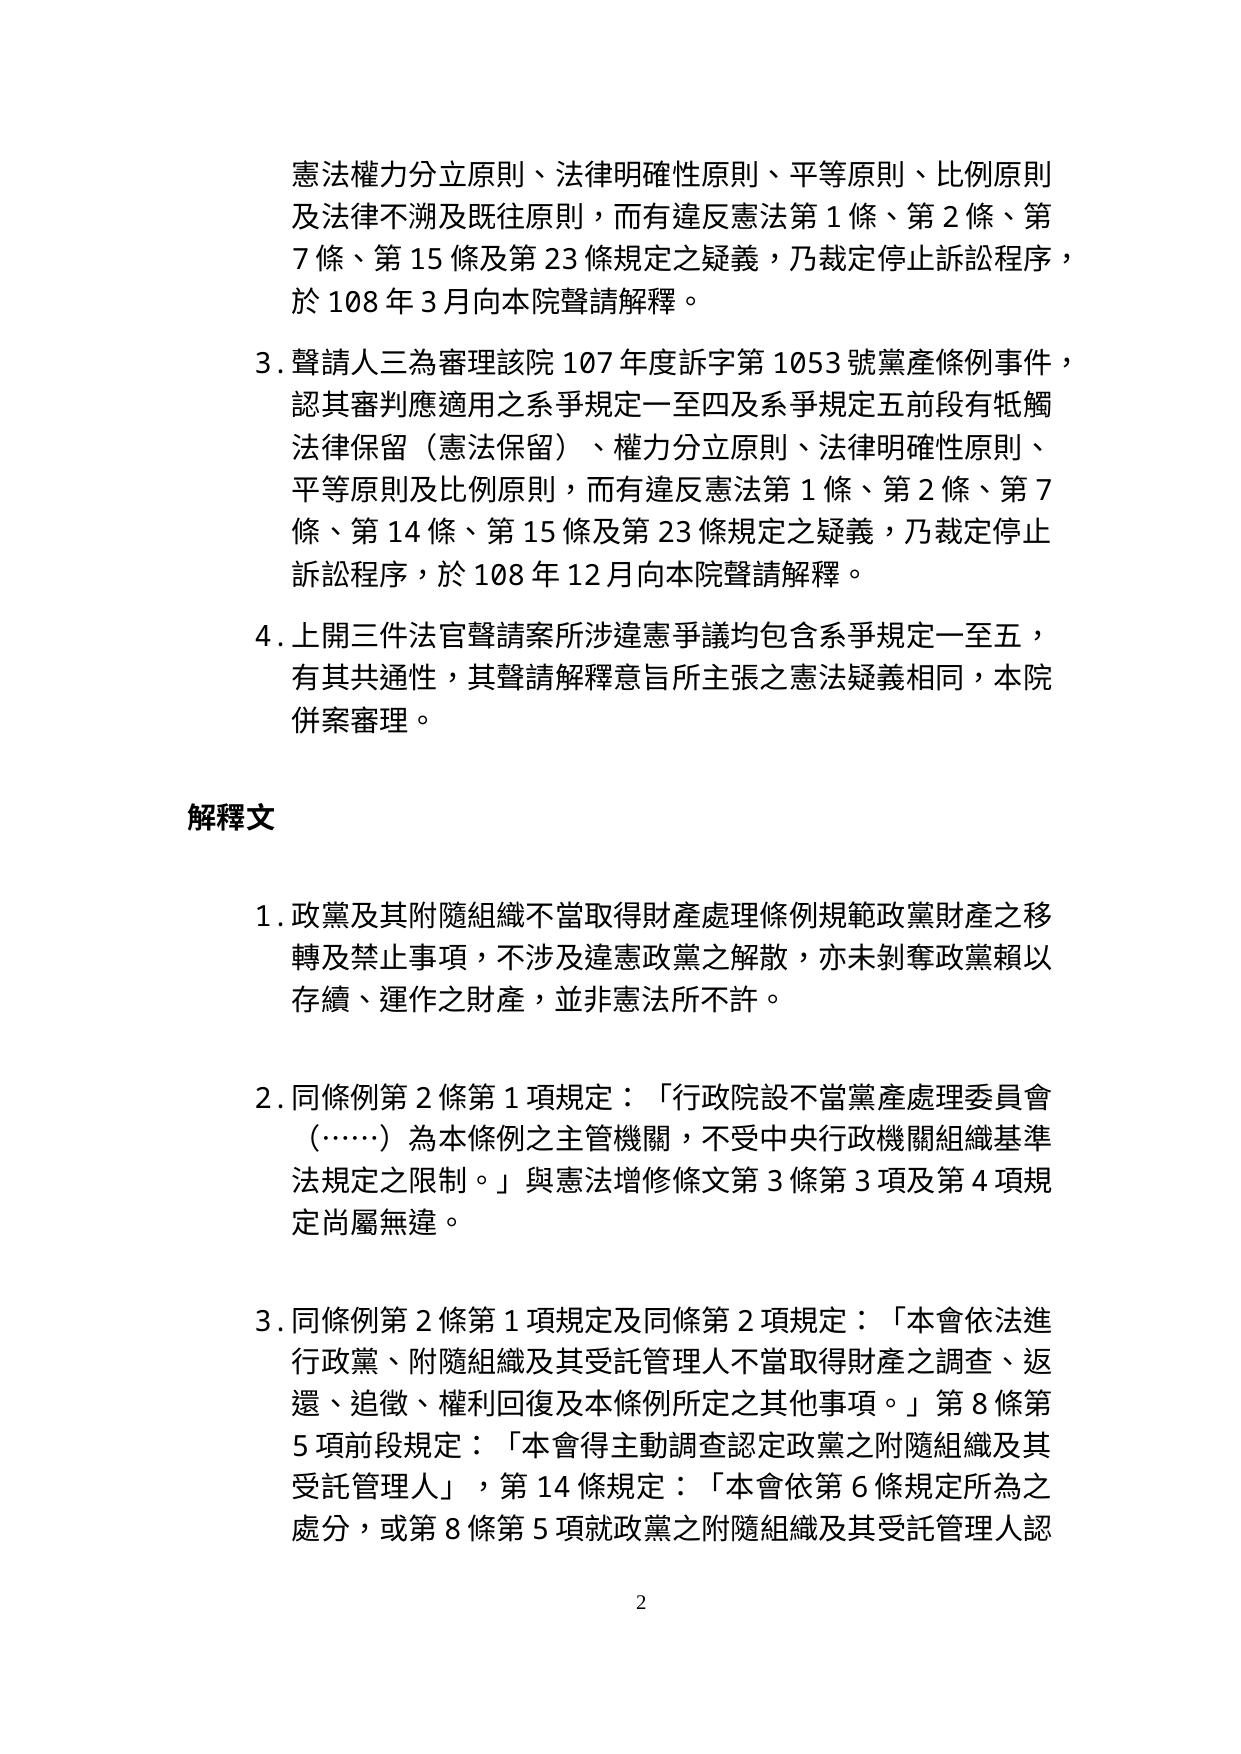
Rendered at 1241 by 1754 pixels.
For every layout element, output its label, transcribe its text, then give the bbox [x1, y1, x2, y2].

list 政黨及其附隨組織不當取得財產處理條例規範政黨財產之移轉及禁止事項，不涉及違憲政黨之解散，亦未剝奪政黨賴以存續、運作之財產，並非憲法所不許。 [254, 893, 1053, 1018]
list 上開三件法官聲請案所涉違憲爭議均包含系爭規定一至五，有其共通性，其聲請解釋意旨所主張之憲法疑義相同，本院併案審理。 [254, 612, 1053, 739]
list 聲請人二為審理該院107年度訴字第260號黨產條例事件，認其審判應適用之系爭規定一至三及系爭規定五後段有牴觸憲法權力分立原則、法律明確性原則、平等原則、比例原則及法律不溯及既往原則，而有違反憲法第1條、第2條、第7條、第15條及第23條規定之疑義，乃裁定停止訴訟程序，於108年3月向本院聲請解釋。 [254, 151, 1053, 321]
list 同條例第2條第1項規定：「行政院設不當黨產處理委員會（……）為本條例之主管機關，不受中央行政機關組織基準法規定之限制。」與憲法增修條文第3條第3項及第4項規定尚屬無違。 [254, 1075, 1053, 1241]
text 解釋文 [187, 796, 1053, 837]
list 同條例第2條第1項規定及同條第2項規定：「本會依法進行政黨、附隨組織及其受託管理人不當取得財產之調查、返還、追徵、權利回復及本條例所定之其他事項。」第8條第5項前段規定：「本會得主動調查認定政黨之附隨組織及其受託管理人」，第14條規定：「本會依第6條規定所為之處分，或第8條第5項就政黨之附隨組織及其受託管理人認定之處分，應經公開之聽證程序。」尚無違反權力分立原則。 [254, 1298, 1053, 1548]
list 聲請人三為審理該院107年度訴字第1053號黨產條例事件，認其審判應適用之系爭規定一至四及系爭規定五前段有牴觸法律保留（憲法保留）、權力分立原則、法律明確性原則、平等原則及比例原則，而有違反憲法第1條、第2條、第7條、第14條、第15條及第23條規定之疑義，乃裁定停止訴訟程序，於108年12月向本院聲請解釋。 [254, 339, 1053, 594]
